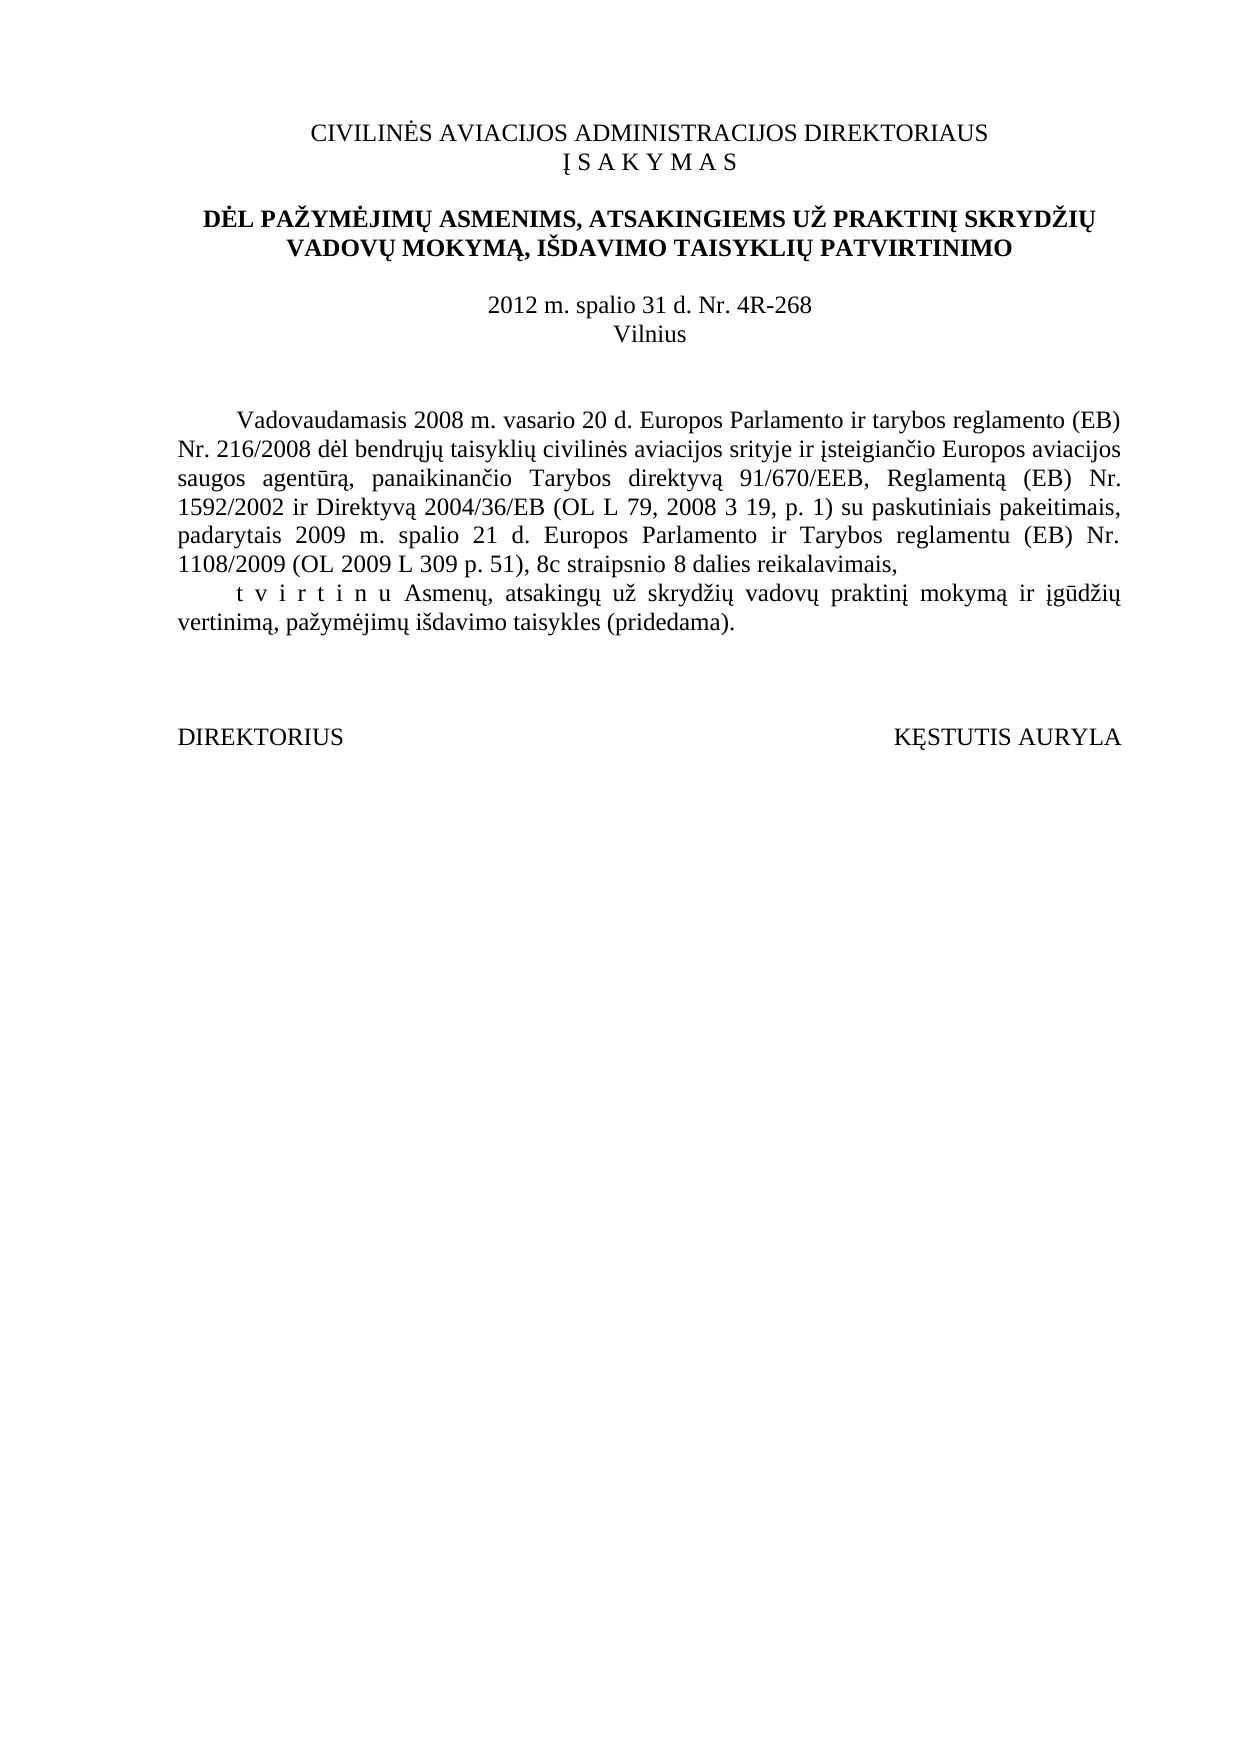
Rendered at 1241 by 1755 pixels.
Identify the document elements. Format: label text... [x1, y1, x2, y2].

text Vadovaudamasis 2008 m. vasario 20 d. Europos Parlamento ir tarybos reglamento (EB) Nr. 216/2008 dėl bendrųjų taisyklių civilinės aviacijos srityje ir įsteigiančio Europos aviacijos saugos agentūrą, panaikinančio Tarybos direktyvą 91/670/EEB, Reglamentą (EB) Nr. 1592/2002 ir Direktyvą 2004/36/EB (OL L 79, 2008 3 19, p. 1) su paskutiniais pakeitimais, padarytais 2009 m. spalio 21 d. Europos Parlamento ir Tarybos reglamentu (EB) Nr. 1108/2009 (OL 2009 L 309 p. 51), 8c straipsnio 8 dalies reikalavimais, [177, 406, 1122, 578]
text Dėl pažymėjimų asmenims, atsakingiems už praktinį skrydžių vadovų mokymą, išdavimo taisyklių patvirtinimo [177, 204, 1122, 262]
text Į S A K Y M A S [177, 147, 1122, 176]
text CIVILINĖS AVIACIJOS ADMINISTRACIJOS DIREKTORIAUS [177, 118, 1122, 147]
text 2012 m. spalio 31 d. Nr. 4R-268 [177, 291, 1122, 319]
text Vilnius [177, 319, 1122, 348]
text t v i r t i n u asmenų, atsakingų už skrydžių vadovų praktinį mokymą ir įgūdžių vertinimą, pažymėjimų išdavimo taisykles (pridedama). [177, 578, 1122, 636]
text Direktorius Kęstutis Auryla [177, 722, 1122, 751]
